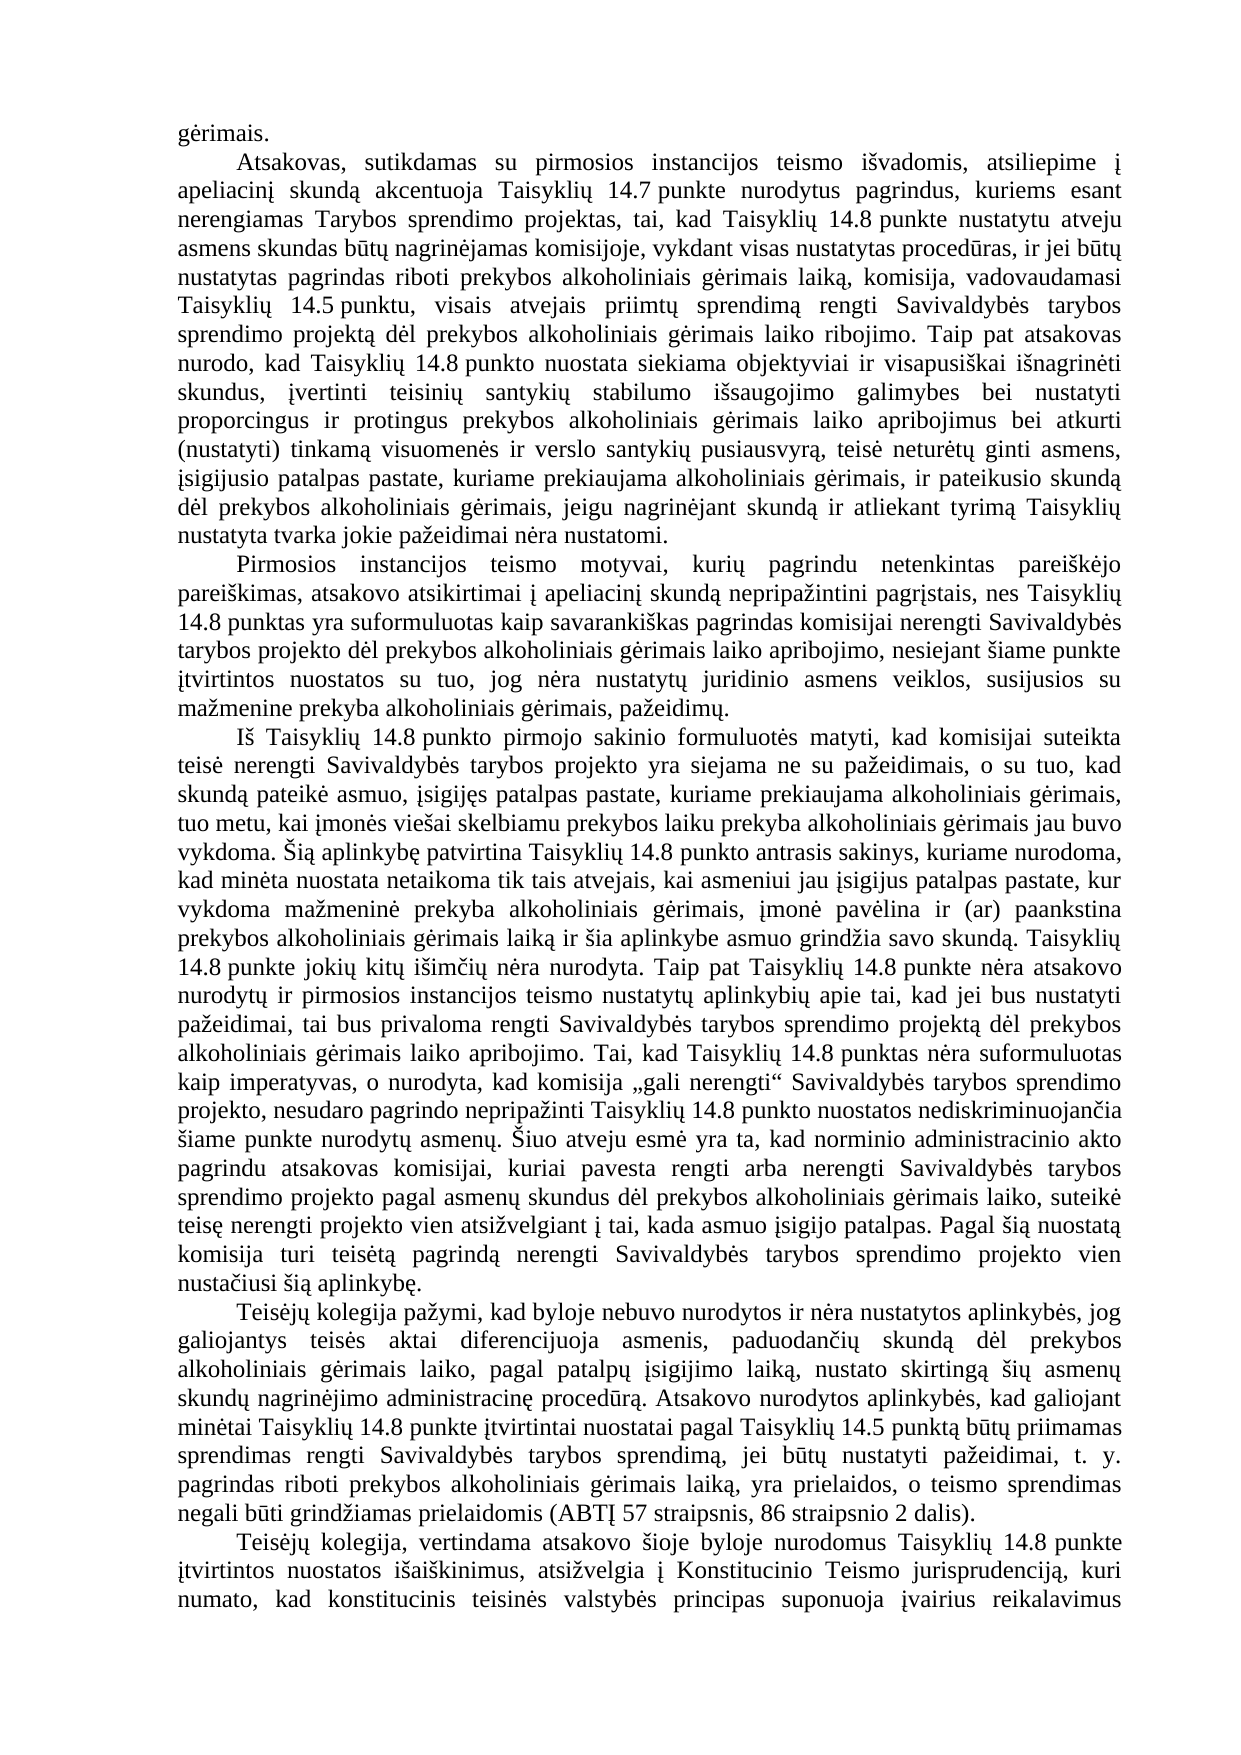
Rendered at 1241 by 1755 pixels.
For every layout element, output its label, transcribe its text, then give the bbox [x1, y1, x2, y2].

text Teisėjų kolegija, vertindama atsakovo šioje byloje nurodomus Taisyklių 14.8 punkte įtvirtintos nuostatos išaiškinimus, atsižvelgia į Konstitucinio Teismo jurisprudenciją, kuri numato, kad konstitucinis teisinės valstybės principas suponuoja įvairius reikalavimus [177, 1527, 1122, 1613]
text gėrimais. [177, 118, 1122, 147]
text Teisėjų kolegija pažymi, kad byloje nebuvo nurodytos ir nėra nustatytos aplinkybės, jog galiojantys teisės aktai diferencijuoja asmenis, paduodančių skundą dėl prekybos alkoholiniais gėrimais laiko, pagal patalpų įsigijimo laiką, nustato skirtingą šių asmenų skundų nagrinėjimo administracinę procedūrą. Atsakovo nurodytos aplinkybės, kad galiojant minėtai Taisyklių 14.8 punkte įtvirtintai nuostatai pagal Taisyklių 14.5 punktą būtų priimamas sprendimas rengti Savivaldybės tarybos sprendimą, jei būtų nustatyti pažeidimai, t. y. pagrindas riboti prekybos alkoholiniais gėrimais laiką, yra prielaidos, o teismo sprendimas negali būti grindžiamas prielaidomis (ABTĮ 57 straipsnis, 86 straipsnio 2 dalis). [177, 1297, 1122, 1527]
text Pirmosios instancijos teismo motyvai, kurių pagrindu netenkintas pareiškėjo pareiškimas, atsakovo atsikirtimai į apeliacinį skundą nepripažintini pagrįstais, nes Taisyklių 14.8 punktas yra suformuluotas kaip savarankiškas pagrindas komisijai nerengti Savivaldybės tarybos projekto dėl prekybos alkoholiniais gėrimais laiko apribojimo, nesiejant šiame punkte įtvirtintos nuostatos su tuo, jog nėra nustatytų juridinio asmens veiklos, susijusios su mažmenine prekyba alkoholiniais gėrimais, pažeidimų. [177, 549, 1122, 722]
text Iš Taisyklių 14.8 punkto pirmojo sakinio formuluotės matyti, kad komisijai suteikta teisė nerengti Savivaldybės tarybos projekto yra siejama ne su pažeidimais, o su tuo, kad skundą pateikė asmuo, įsigijęs patalpas pastate, kuriame prekiaujama alkoholiniais gėrimais, tuo metu, kai įmonės viešai skelbiamu prekybos laiku prekyba alkoholiniais gėrimais jau buvo vykdoma. Šią aplinkybę patvirtina Taisyklių 14.8 punkto antrasis sakinys, kuriame nurodoma, kad minėta nuostata netaikoma tik tais atvejais, kai asmeniui jau įsigijus patalpas pastate, kur vykdoma mažmeninė prekyba alkoholiniais gėrimais, įmonė pavėlina ir (ar) paankstina prekybos alkoholiniais gėrimais laiką ir šia aplinkybe asmuo grindžia savo skundą. Taisyklių 14.8 punkte jokių kitų išimčių nėra nurodyta. Taip pat Taisyklių 14.8 punkte nėra atsakovo nurodytų ir pirmosios instancijos teismo nustatytų aplinkybių apie tai, kad jei bus nustatyti pažeidimai, tai bus privaloma rengti Savivaldybės tarybos sprendimo projektą dėl prekybos alkoholiniais gėrimais laiko apribojimo. Tai, kad Taisyklių 14.8 punktas nėra suformuluotas kaip imperatyvas, o nurodyta, kad komisija „gali nerengti“ Savivaldybės tarybos sprendimo projekto, nesudaro pagrindo nepripažinti Taisyklių 14.8 punkto nuostatos nediskriminuojančia šiame punkte nurodytų asmenų. Šiuo atveju esmė yra ta, kad norminio administracinio akto pagrindu atsakovas komisijai, kuriai pavesta rengti arba nerengti Savivaldybės tarybos sprendimo projekto pagal asmenų skundus dėl prekybos alkoholiniais gėrimais laiko, suteikė teisę nerengti projekto vien atsižvelgiant į tai, kada asmuo įsigijo patalpas. Pagal šią nuostatą komisija turi teisėtą pagrindą nerengti Savivaldybės tarybos sprendimo projekto vien nustačiusi šią aplinkybę. [177, 722, 1122, 1297]
text Atsakovas, sutikdamas su pirmosios instancijos teismo išvadomis, atsiliepime į apeliacinį skundą akcentuoja Taisyklių 14.7 punkte nurodytus pagrindus, kuriems esant nerengiamas Tarybos sprendimo projektas, tai, kad Taisyklių 14.8 punkte nustatytu atveju asmens skundas būtų nagrinėjamas komisijoje, vykdant visas nustatytas procedūras, ir jei būtų nustatytas pagrindas riboti prekybos alkoholiniais gėrimais laiką, komisija, vadovaudamasi Taisyklių 14.5 punktu, visais atvejais priimtų sprendimą rengti Savivaldybės tarybos sprendimo projektą dėl prekybos alkoholiniais gėrimais laiko ribojimo. Taip pat atsakovas nurodo, kad Taisyklių 14.8 punkto nuostata siekiama objektyviai ir visapusiškai išnagrinėti skundus, įvertinti teisinių santykių stabilumo išsaugojimo galimybes bei nustatyti proporcingus ir protingus prekybos alkoholiniais gėrimais laiko apribojimus bei atkurti (nustatyti) tinkamą visuomenės ir verslo santykių pusiausvyrą, teisė neturėtų ginti asmens, įsigijusio patalpas pastate, kuriame prekiaujama alkoholiniais gėrimais, ir pateikusio skundą dėl prekybos alkoholiniais gėrimais, jeigu nagrinėjant skundą ir atliekant tyrimą Taisyklių nustatyta tvarka jokie pažeidimai nėra nustatomi. [177, 147, 1122, 549]
